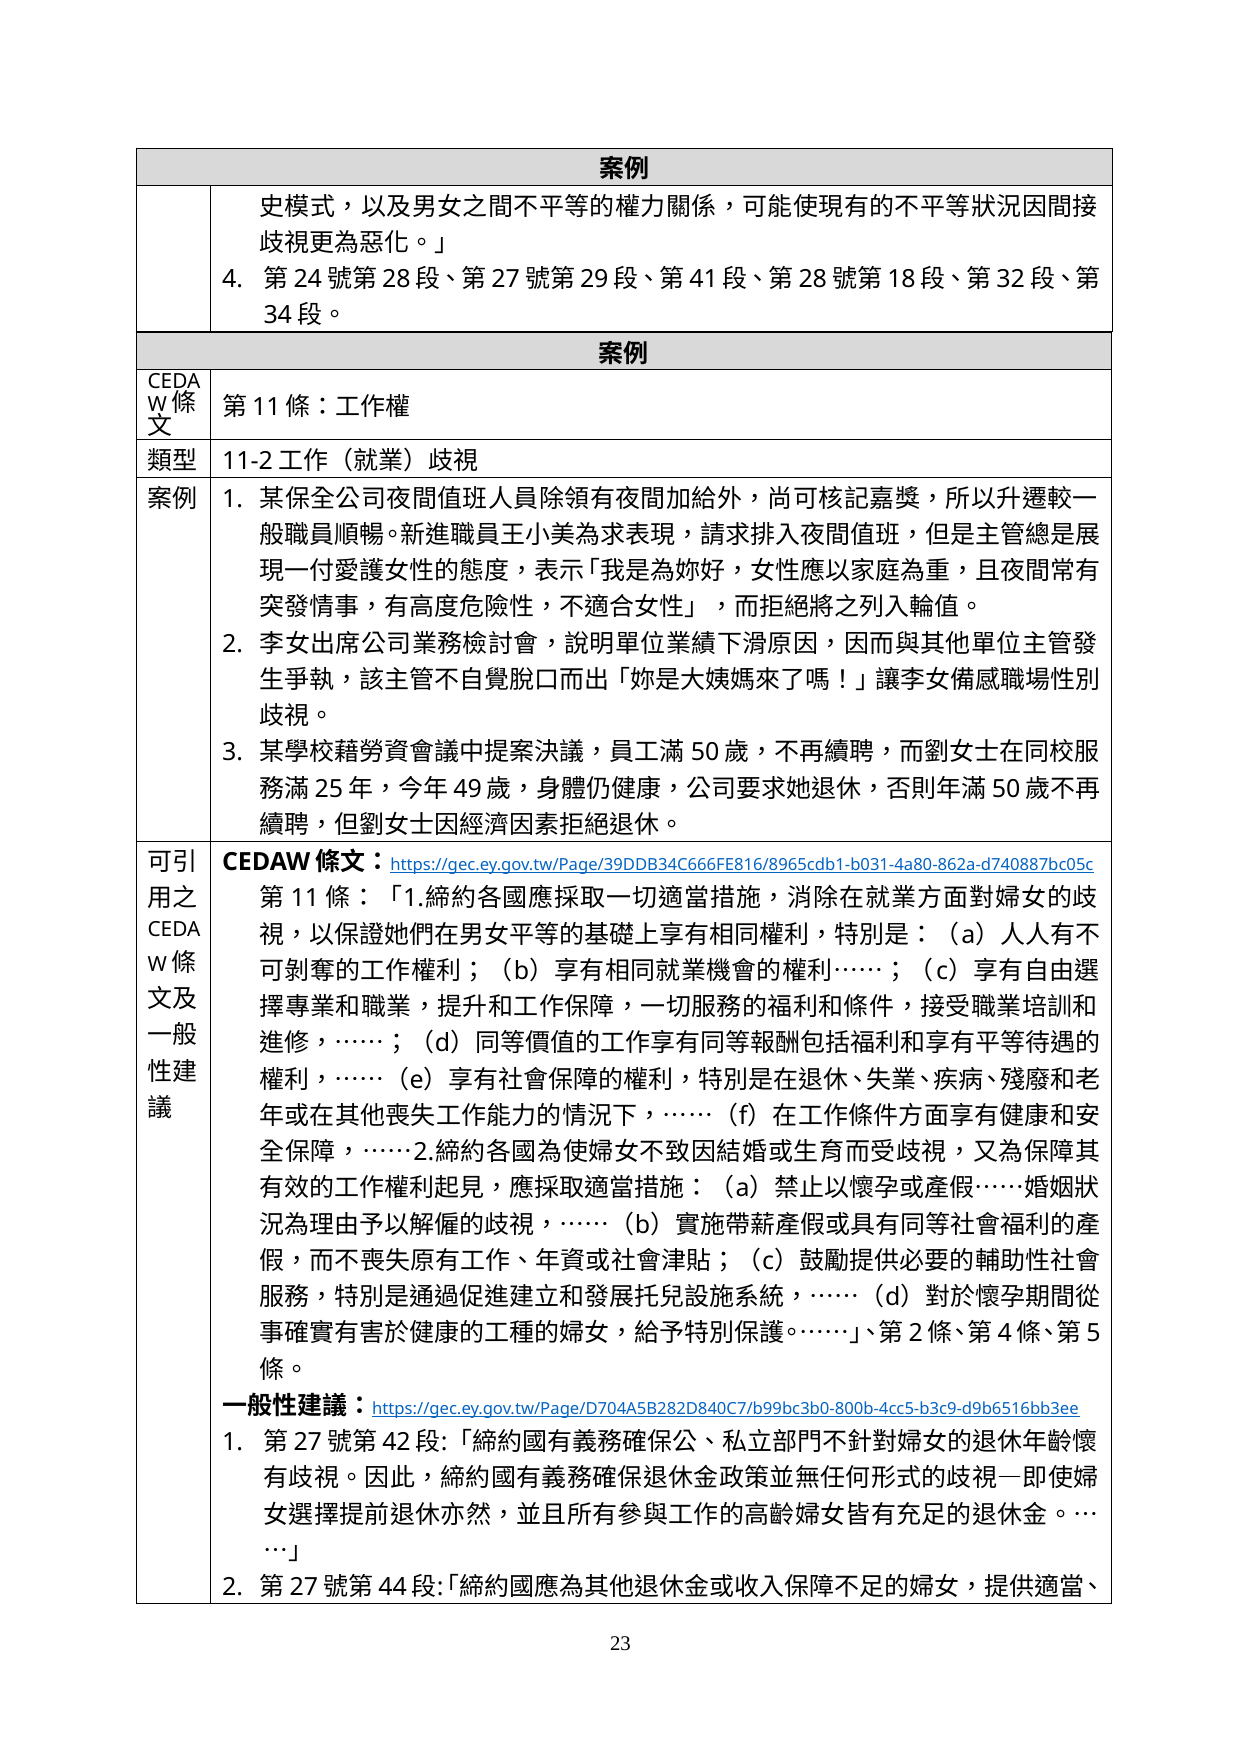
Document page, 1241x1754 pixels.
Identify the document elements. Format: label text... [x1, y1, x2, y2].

table_cell 史模式，以及男女之間不平等的權力關係，可能使現有的不平等狀況因間接歧視更為惡化。」 第24號第28段、第27號第29段、第41段、第28號第18段、第32段、第34段。 [211, 186, 1112, 331]
table_cell 案例 [137, 478, 210, 841]
table_header 案例 [137, 149, 1112, 185]
table_header 案例 [137, 333, 1111, 369]
table_cell [137, 186, 210, 331]
table_cell 類型 [137, 440, 210, 477]
table_cell CEDAW條文：https://gec.ey.gov.tw/Page/39DDB34C666FE816/8965cdb1-b031-4a80-862a-d740887bc05c 第11條：「1.締約各國應採取一切適當措施，消除在就業方面對婦女的歧視，以保證她們在男女平等的基礎上享有相同權利，特別是：（a）人人有不可剝奪的工作權利；（b）享有相同就業機會的權利……；（c）享有自由選擇專業和職業，提升和工作保障，一切服務的福利和條件，接受職業培訓和進修，……；（d）同等價值的工作享有同等報酬包括福利和享有平等待遇的權利，……（e）享有社會保障的權利，特別是在退休、失業、疾病、殘廢和老年或在其他喪失工作能力的情況下，……（f）在工作條件方面享有健康和安全保障，……2.締約各國為使婦女不致因結婚或生育而受歧視，又為保障其有效的工作權利起見，應採取適當措施：（a）禁止以懷孕或產假……婚姻狀況為理由予以解僱的歧視，……（b）實施帶薪產假或具有同等社會福利的產假，而不喪失原有工作、年資或社會津貼；（c）鼓勵提供必要的輔助性社會服務，特別是通過促進建立和發展托兒設施系統，……（d）對於懷孕期間從事確實有害於健康的工種的婦女，給予特別保護。……」、第2條、第4條、第5條。 一般性建議：https://gec.ey.gov.tw/Page/D704A5B282D840C7/b99bc3b0-800b-4cc5-b3c9-d9b6516bb3ee 第27號第42段:「締約國有義務確保公、私立部門不針對婦女的退休年齡懷有歧視。因此，締約國有義務確保退休金政策並無任何形式的歧視―即使婦女選擇提前退休亦然，並且所有參與工作的高齡婦女皆有充足的退休金。……」 第27號第44段:「締約國應為其他退休金或收入保障不足的婦女，提供適當、 [211, 842, 1111, 1603]
table_cell 第11條：工作權 [211, 370, 1111, 439]
table_cell 11-2工作（就業）歧視 [211, 440, 1111, 477]
table_cell 某保全公司夜間值班人員除領有夜間加給外，尚可核記嘉獎，所以升遷較一般職員順暢。新進職員王小美為求表現，請求排入夜間值班，但是主管總是展現一付愛護女性的態度，表示「我是為妳好，女性應以家庭為重，且夜間常有突發情事，有高度危險性，不適合女性」，而拒絕將之列入輪值。 李女出席公司業務檢討會，說明單位業績下滑原因，因而與其他單位主管發生爭執，該主管不自覺脫口而出「妳是大姨媽來了嗎！」讓李女備感職場性別歧視。 某學校藉勞資會議中提案決議，員工滿50歲，不再續聘，而劉女士在同校服務滿25年，今年49歲，身體仍健康，公司要求她退休，否則年滿50歲不再續聘，但劉女士因經濟因素拒絕退休。 [211, 478, 1111, 841]
table_cell 可引用之CEDAW條文及一般性建議 [137, 842, 210, 1603]
table_cell CEDAW條文 [137, 370, 210, 439]
